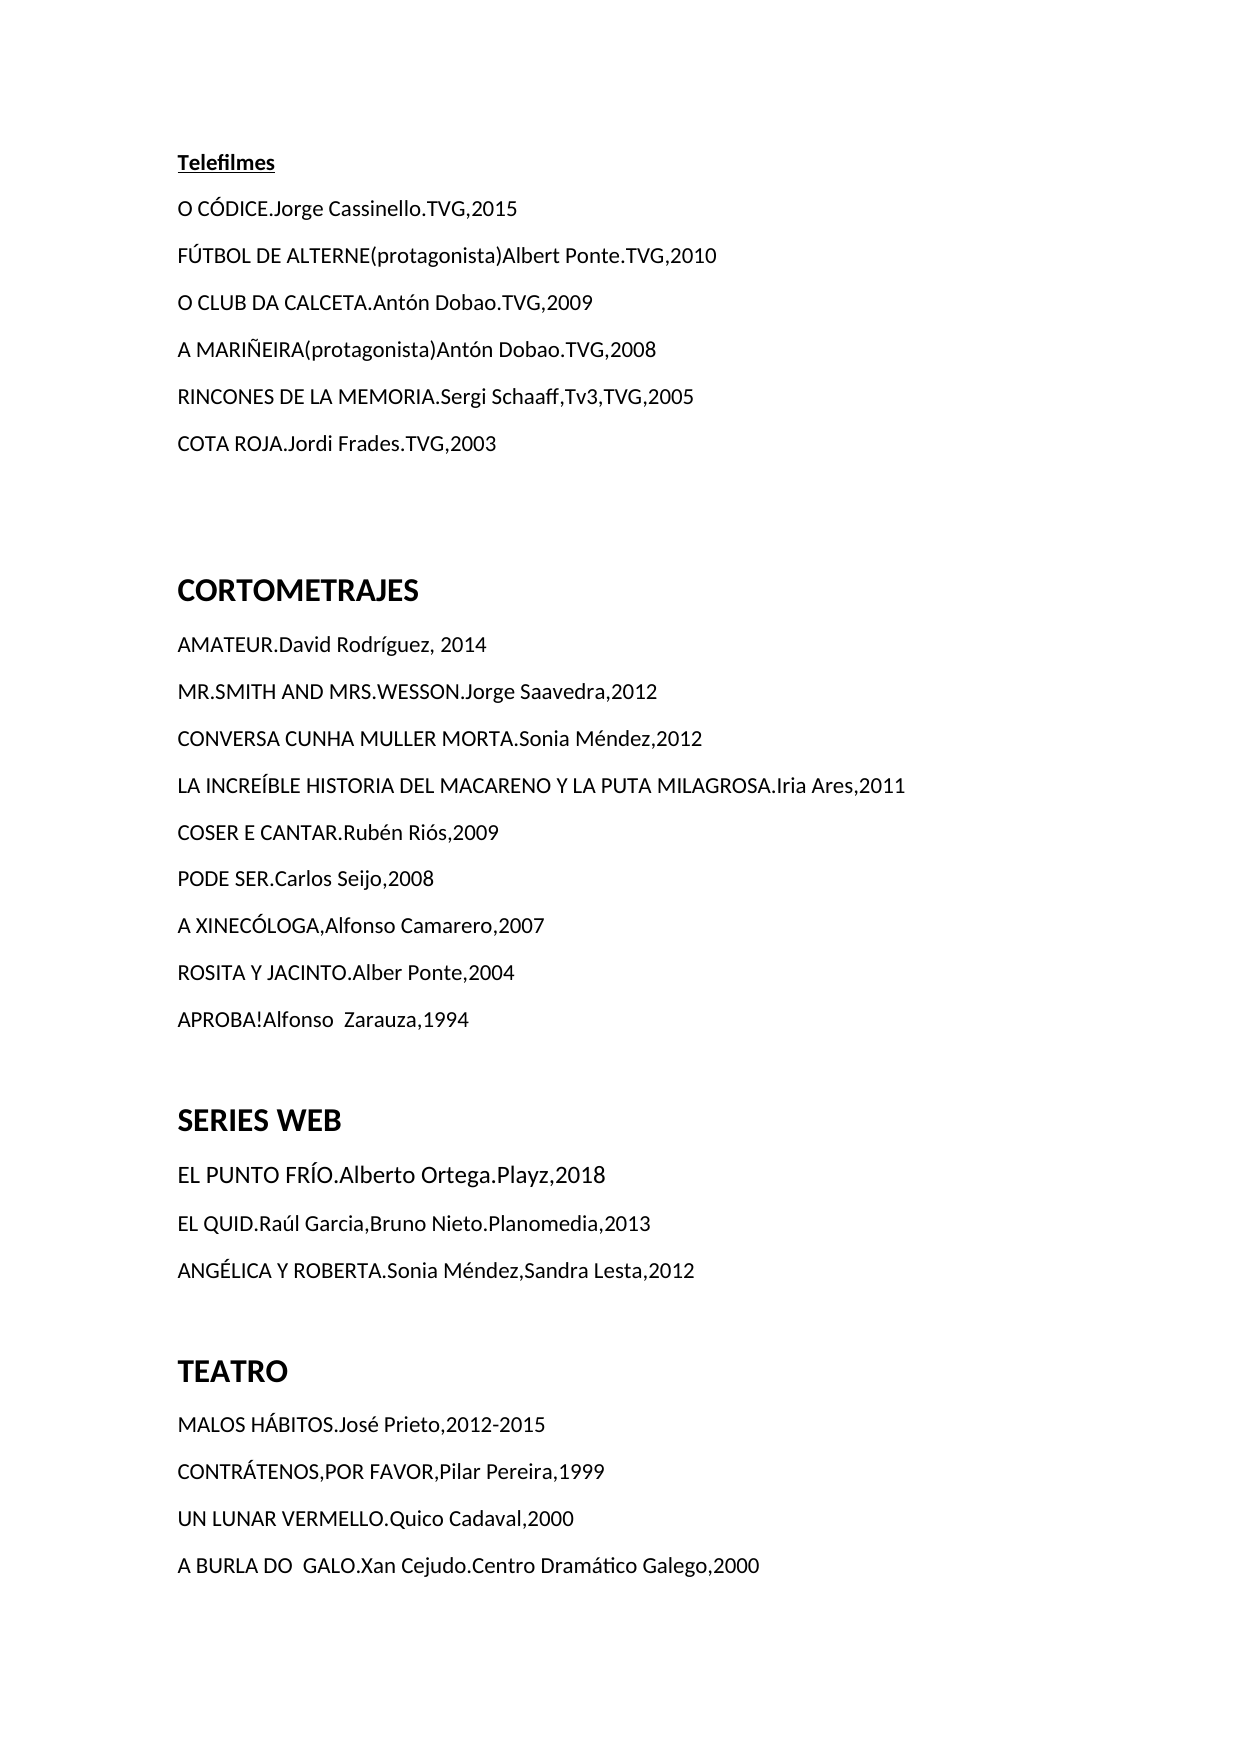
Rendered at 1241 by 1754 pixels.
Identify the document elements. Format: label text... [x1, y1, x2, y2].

text CORTOMETRAJES [177, 569, 1063, 610]
text ANGÉLICA Y ROBERTA.Sonia Méndez,Sandra Lesta,2012 [177, 1256, 1063, 1284]
text RINCONES DE LA MEMORIA.Sergi Schaaff,Tv3,TVG,2005 [177, 382, 1063, 410]
text A XINECÓLOGA,Alfonso Camarero,2007 [177, 911, 1063, 939]
text A MARIÑEIRA(protagonista)Antón Dobao.TVG,2008 [177, 335, 1063, 363]
text MALOS HÁBITOS.José Prieto,2012-2015 [177, 1410, 1063, 1438]
text O CLUB DA CALCETA.Antón Dobao.TVG,2009 [177, 288, 1063, 316]
text APROBA!Alfonso Zarauza,1994 [177, 1005, 1063, 1033]
text A BURLA DO GALO.Xan Cejudo.Centro Dramático Galego,2000 [177, 1551, 1063, 1579]
text ROSITA Y JACINTO.Alber Ponte,2004 [177, 958, 1063, 986]
text COTA ROJA.Jordi Frades.TVG,2003 [177, 429, 1063, 457]
text UN LUNAR VERMELLO.Quico Cadaval,2000 [177, 1504, 1063, 1532]
text O CÓDICE.Jorge Cassinello.TVG,2015 [177, 194, 1063, 222]
text EL PUNTO FRÍO.Alberto Ortega.Playz,2018 [177, 1159, 1063, 1190]
text TEATRO [177, 1350, 1063, 1390]
text LA INCREÍBLE HISTORIA DEL MACARENO Y LA PUTA MILAGROSA.Iria Ares,2011 [177, 771, 1063, 799]
text CONTRÁTENOS,POR FAVOR,Pilar Pereira,1999 [177, 1457, 1063, 1485]
text EL QUID.Raúl Garcia,Bruno Nieto.Planomedia,2013 [177, 1209, 1063, 1237]
text SERIES WEB [177, 1099, 1063, 1139]
text FÚTBOL DE ALTERNE(protagonista)Albert Ponte.TVG,2010 [177, 241, 1063, 269]
text PODE SER.Carlos Seijo,2008 [177, 864, 1063, 892]
text Telefilmes [177, 148, 1063, 176]
text CONVERSA CUNHA MULLER MORTA.Sonia Méndez,2012 [177, 724, 1063, 752]
text AMATEUR.David Rodríguez, 2014 [177, 630, 1063, 658]
text COSER E CANTAR.Rubén Riós,2009 [177, 818, 1063, 846]
text MR.SMITH AND MRS.WESSON.Jorge Saavedra,2012 [177, 677, 1063, 705]
